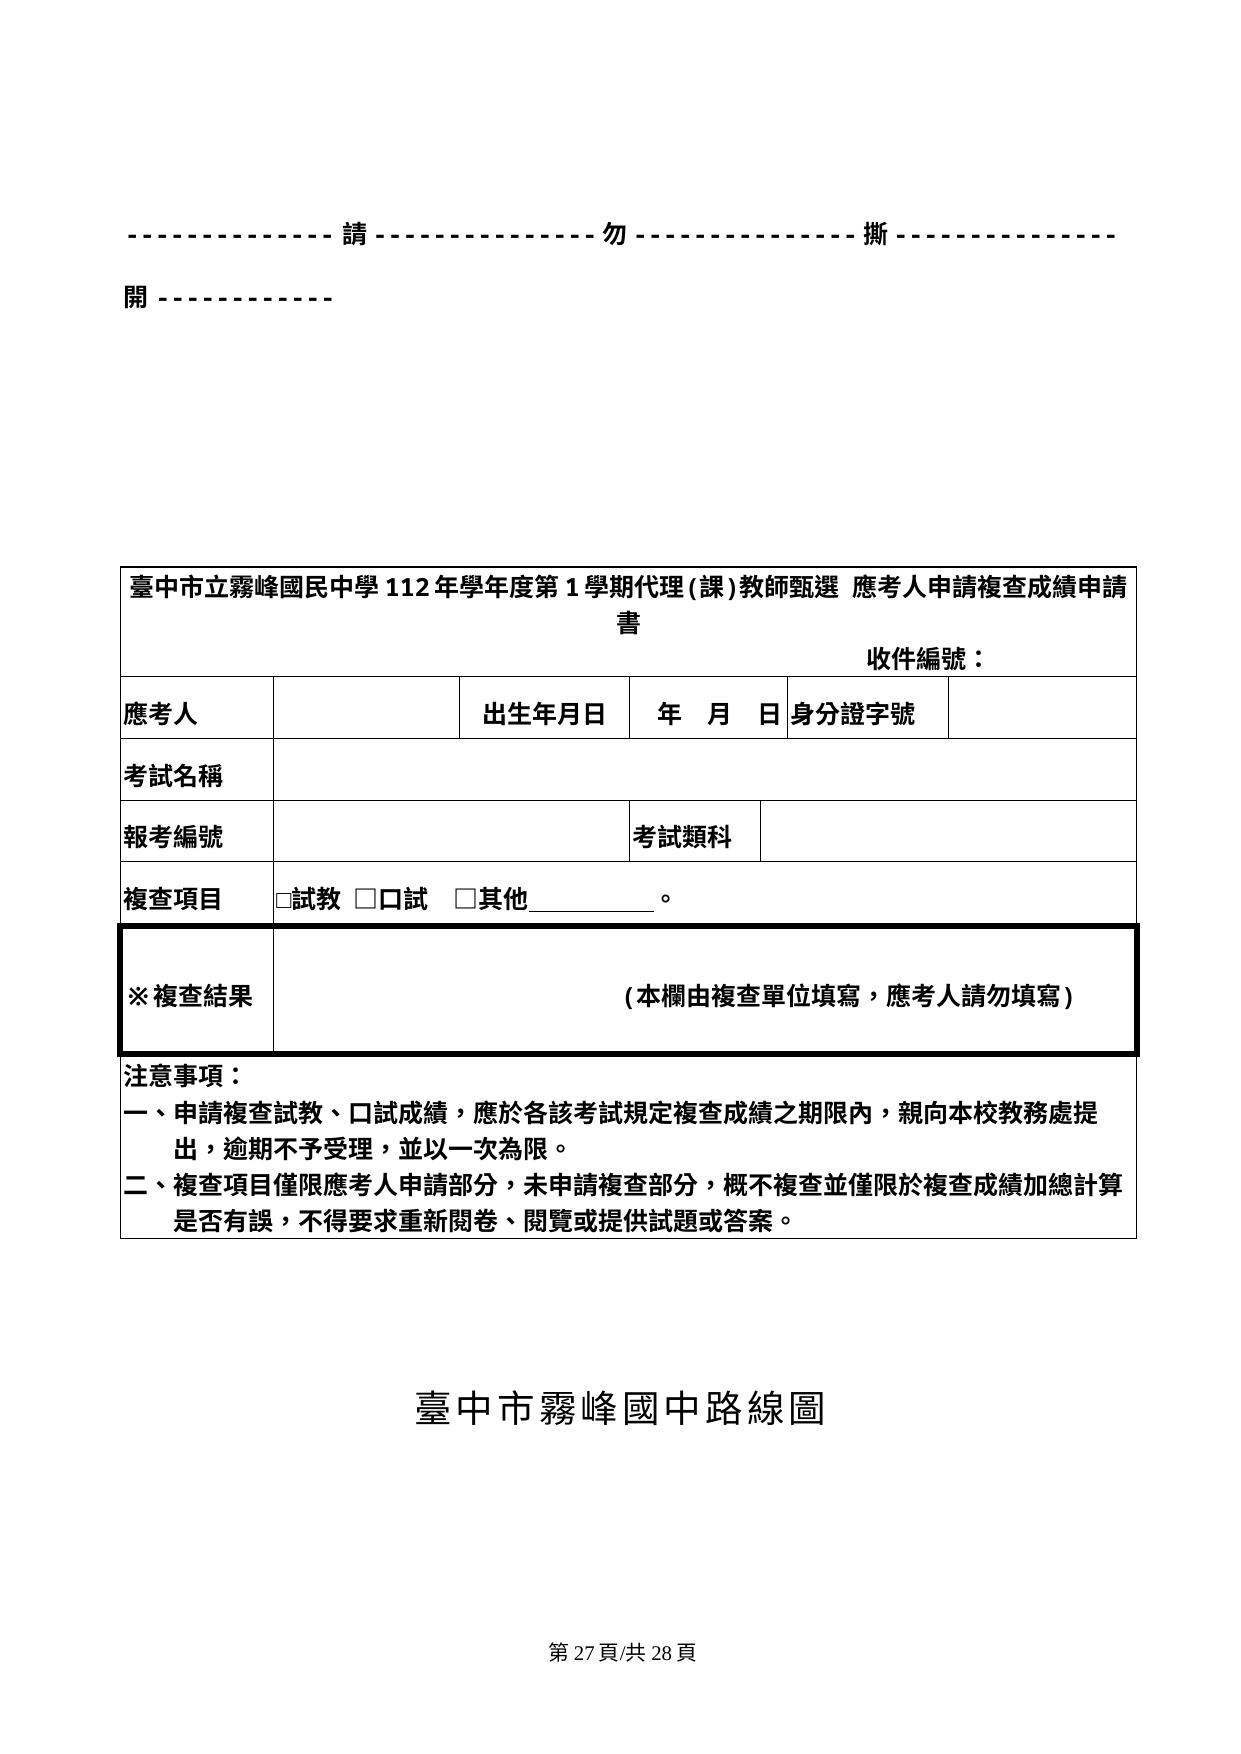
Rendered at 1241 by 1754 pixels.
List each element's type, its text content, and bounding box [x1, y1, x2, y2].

table_cell 身分證字號 [788, 677, 948, 738]
table_cell 應考人 [121, 677, 273, 738]
table_cell 考試類科 [630, 801, 760, 861]
table_cell 複查項目 [121, 862, 273, 923]
table_cell 報考編號 [121, 801, 273, 861]
text --------------請---------------勿---------------撕---------------開------------ [120, 191, 1120, 316]
table_header 臺中市立霧峰國民中學112年學年度第1學期代理(課)教師甄選 應考人申請複查成績申請書 收件編號： [121, 568, 1136, 676]
table_cell (本欄由複查單位填寫，應考人請勿填寫) [274, 929, 1134, 1051]
table_cell 考試名稱 [121, 739, 273, 799]
table_cell 出生年月日 [460, 677, 629, 738]
table_cell □試教 □口試 □其他 。 [274, 862, 1136, 923]
table_cell 年 月 日 [630, 677, 787, 738]
table_cell [274, 739, 1136, 799]
table_cell [761, 801, 1136, 861]
table_cell ※複查結果 [123, 929, 273, 1051]
table_cell [274, 801, 629, 861]
table_cell 注意事項： 一、申請複查試教、口試成績，應於各該考試規定複查成績之期限內，親向本校教務處提出，逾期不予受理，並以一次為限。 二、複查項目僅限應考人申請部分，未申請複查部分，概不複查並僅限於複查成績加總計算是否有誤，不得要求重新閱卷、閱覽或提供試題或答案。 [121, 1057, 1136, 1238]
table_cell [949, 677, 1136, 738]
text 臺中市霧峰國中路線圖 [120, 1364, 1120, 1427]
table_cell [274, 677, 459, 738]
